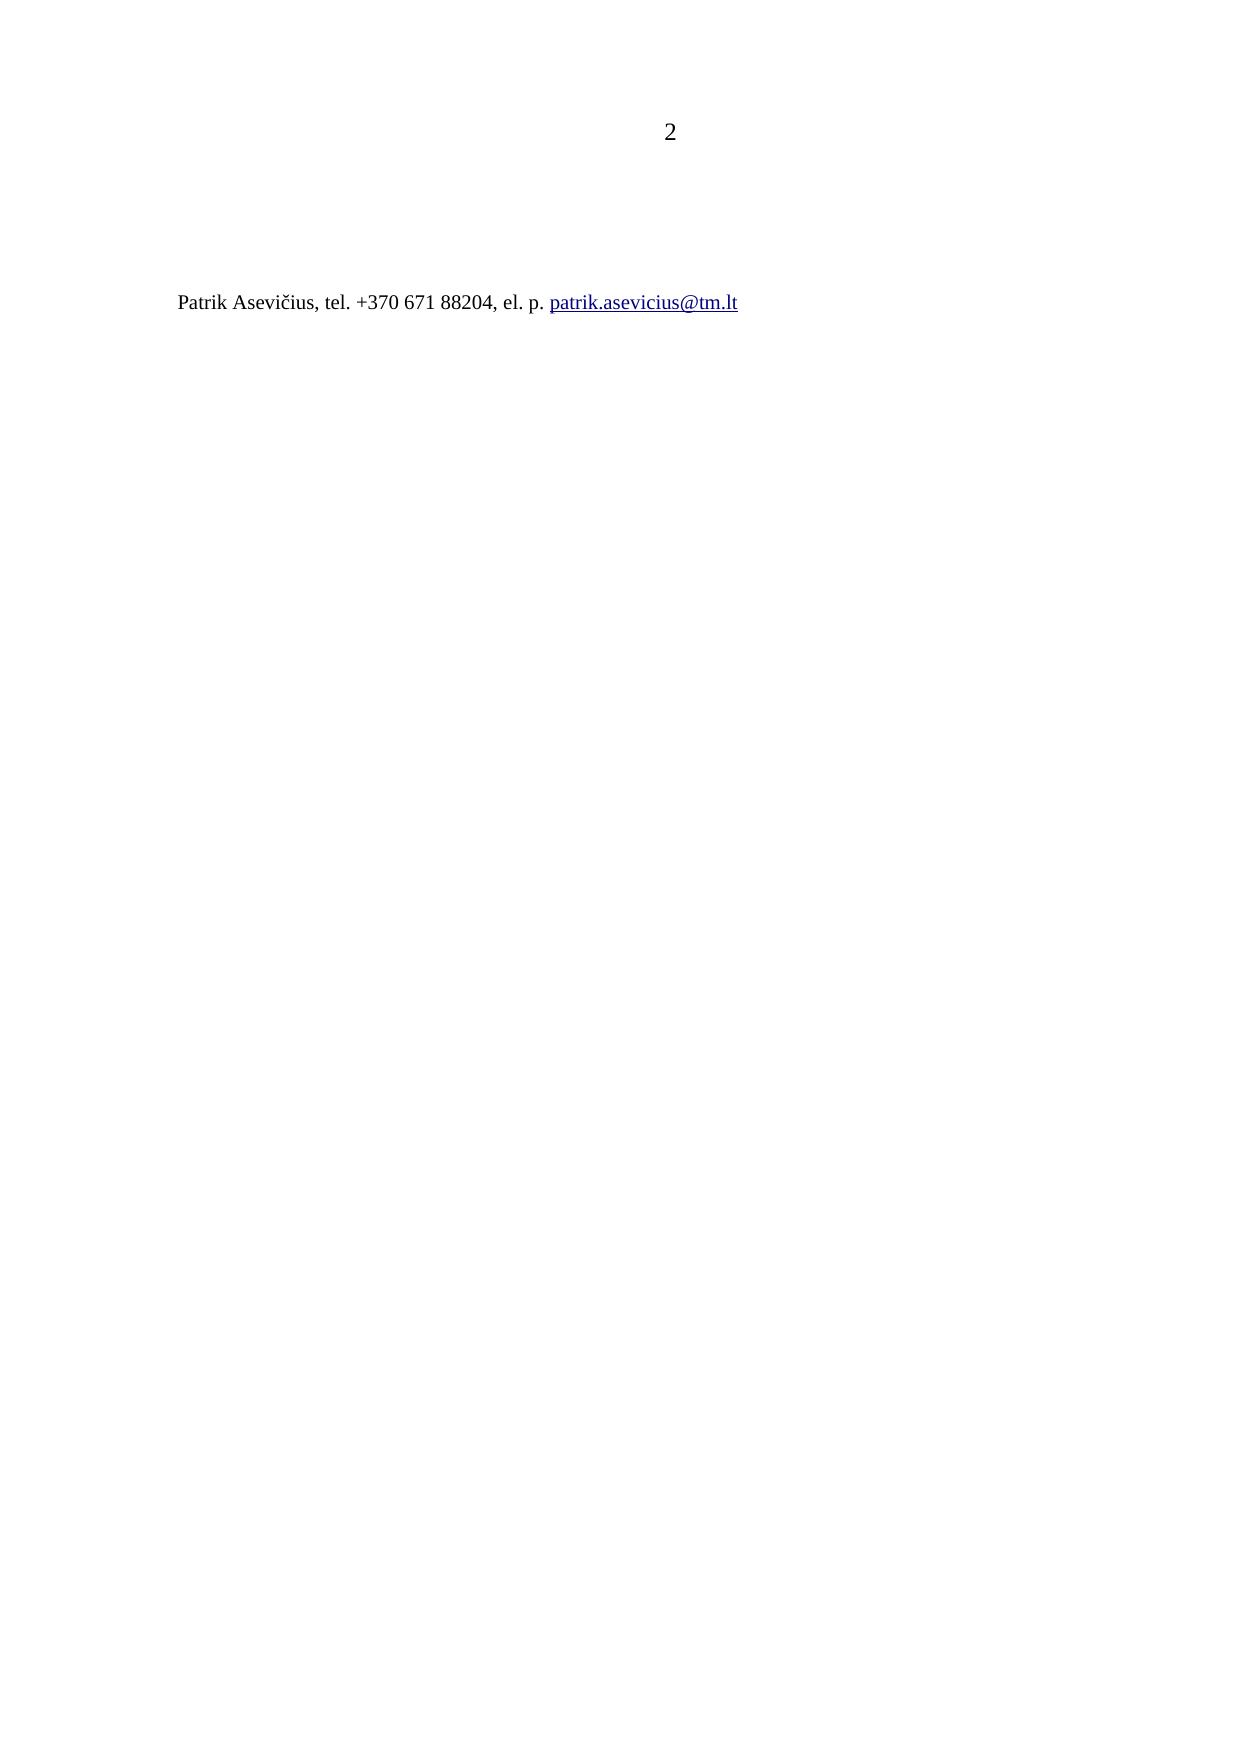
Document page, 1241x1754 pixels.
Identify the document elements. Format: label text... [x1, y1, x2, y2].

text Patrik Asevičius, tel. +370 671 88204, el. p. patrik.asevicius@tm.lt [177, 290, 1163, 314]
